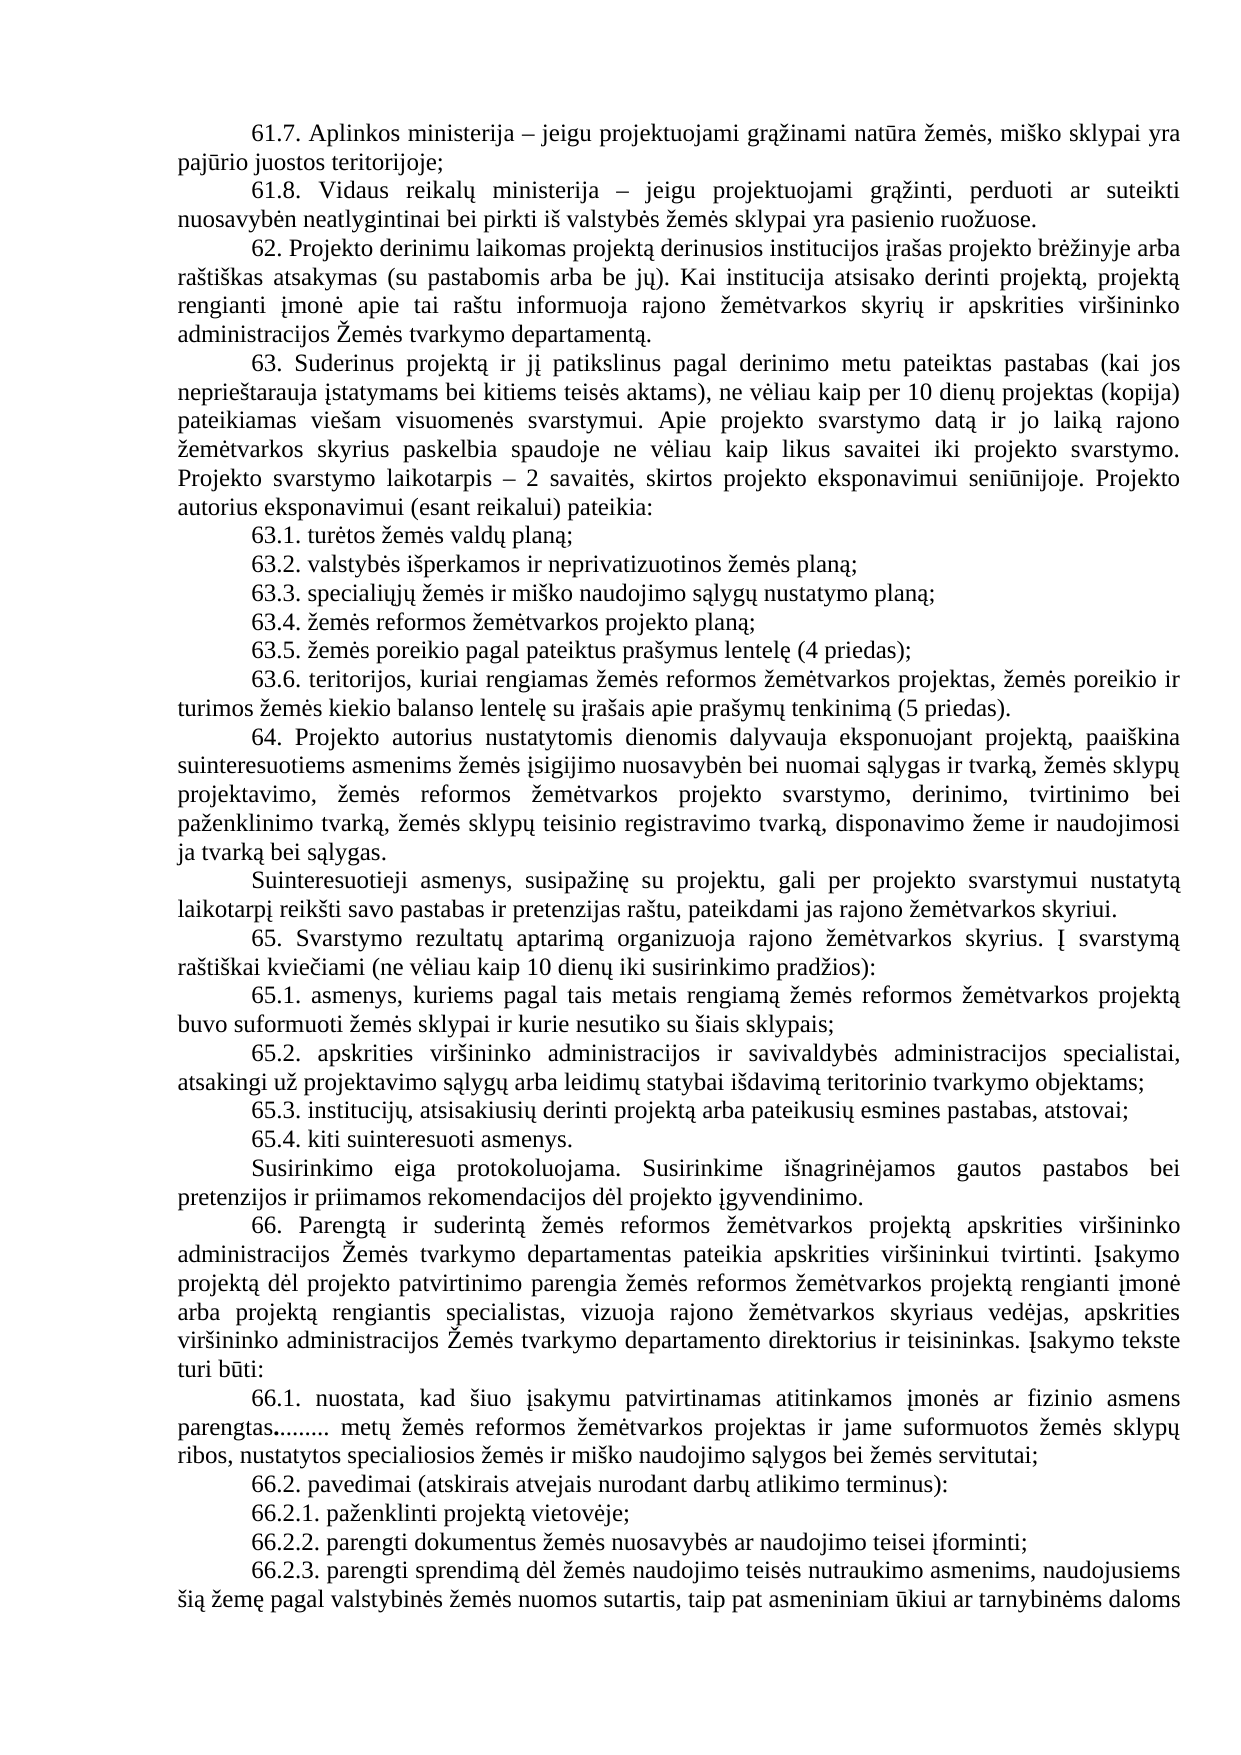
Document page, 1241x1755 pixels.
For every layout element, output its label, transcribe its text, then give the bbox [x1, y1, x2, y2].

text 63. Suderinus projektą ir jį patikslinus pagal derinimo metu pateiktas pastabas (kai jos neprieštarauja įstatymams bei kitiems teisės aktams), ne vėliau kaip per 10 dienų projektas (kopija) pateikiamas viešam visuomenės svarstymui. Apie projekto svarstymo datą ir jo laiką rajono žemėtvarkos skyrius paskelbia spaudoje ne vėliau kaip likus savaitei iki projekto svarstymo. Projekto svarstymo laikotarpis – 2 savaitės, skirtos projekto eksponavimui seniūnijoje. Projekto autorius eksponavimui (esant reikalui) pateikia: [177, 348, 1181, 521]
text Susirinkimo eiga protokoluojama. Susirinkime išnagrinėjamos gautos pastabos bei pretenzijos ir priimamos rekomendacijos dėl projekto įgyvendinimo. [177, 1153, 1181, 1211]
text 66.2. pavedimai (atskirais atvejais nurodant darbų atlikimo terminus): [177, 1469, 1181, 1498]
text 63.5. žemės poreikio pagal pateiktus prašymus lentelę (4 priedas); [177, 636, 1181, 664]
text 63.3. specialiųjų žemės ir miško naudojimo sąlygų nustatymo planą; [177, 578, 1181, 607]
text 64. Projekto autorius nustatytomis dienomis dalyvauja eksponuojant projektą, paaiškina suinteresuotiems asmenims žemės įsigijimo nuosavybėn bei nuomai sąlygas ir tvarką, žemės sklypų projektavimo, žemės reformos žemėtvarkos projekto svarstymo, derinimo, tvirtinimo bei paženklinimo tvarką, žemės sklypų teisinio registravimo tvarką, disponavimo žeme ir naudojimosi ja tvarką bei sąlygas. [177, 722, 1181, 866]
text 66.2.3. parengti sprendimą dėl žemės naudojimo teisės nutraukimo asmenims, naudojusiems šią žemę pagal valstybinės žemės nuomos sutartis, taip pat asmeniniam ūkiui ar tarnybinėms daloms [177, 1556, 1181, 1613]
text 63.6. teritorijos, kuriai rengiamas žemės reformos žemėtvarkos projektas, žemės poreikio ir turimos žemės kiekio balanso lentelę su įrašais apie prašymų tenkinimą (5 priedas). [177, 664, 1181, 722]
text Suinteresuotieji asmenys, susipažinę su projektu, gali per projekto svarstymui nustatytą laikotarpį reikšti savo pastabas ir pretenzijas raštu, pateikdami jas rajono žemėtvarkos skyriui. [177, 866, 1181, 923]
text 63.4. žemės reformos žemėtvarkos projekto planą; [177, 607, 1181, 636]
text 66.2.1. paženklinti projektą vietovėje; [177, 1498, 1181, 1527]
text 65.4. kiti suinteresuoti asmenys. [177, 1124, 1181, 1153]
text 61.8. Vidaus reikalų ministerija – jeigu projektuojami grąžinti, perduoti ar suteikti nuosavybėn neatlygintinai bei pirkti iš valstybės žemės sklypai yra pasienio ruožuose. [177, 176, 1181, 233]
text 66.1. nuostata, kad šiuo įsakymu patvirtinamas atitinkamos įmonės ar fizinio asmens parengtas......... metų žemės reformos žemėtvarkos projektas ir jame suformuotos žemės sklypų ribos, nustatytos specialiosios žemės ir miško naudojimo sąlygos bei žemės servitutai; [177, 1383, 1181, 1469]
text 65. Svarstymo rezultatų aptarimą organizuoja rajono žemėtvarkos skyrius. Į svarstymą raštiškai kviečiami (ne vėliau kaip 10 dienų iki susirinkimo pradžios): [177, 923, 1181, 981]
text 66. Parengtą ir suderintą žemės reformos žemėtvarkos projektą apskrities viršininko administracijos Žemės tvarkymo departamentas pateikia apskrities viršininkui tvirtinti. Įsakymo projektą dėl projekto patvirtinimo parengia žemės reformos žemėtvarkos projektą rengianti įmonė arba projektą rengiantis specialistas, vizuoja rajono žemėtvarkos skyriaus vedėjas, apskrities viršininko administracijos Žemės tvarkymo departamento direktorius ir teisininkas. Įsakymo tekste turi būti: [177, 1211, 1181, 1383]
text 61.7. Aplinkos ministerija – jeigu projektuojami grąžinami natūra žemės, miško sklypai yra pajūrio juostos teritorijoje; [177, 118, 1181, 176]
text 66.2.2. parengti dokumentus žemės nuosavybės ar naudojimo teisei įforminti; [177, 1527, 1181, 1556]
text 63.1. turėtos žemės valdų planą; [177, 521, 1181, 549]
text 65.3. institucijų, atsisakiusių derinti projektą arba pateikusių esmines pastabas, atstovai; [177, 1096, 1181, 1124]
text 65.1. asmenys, kuriems pagal tais metais rengiamą žemės reformos žemėtvarkos projektą buvo suformuoti žemės sklypai ir kurie nesutiko su šiais sklypais; [177, 981, 1181, 1038]
text 62. Projekto derinimu laikomas projektą derinusios institucijos įrašas projekto brėžinyje arba raštiškas atsakymas (su pastabomis arba be jų). Kai institucija atsisako derinti projektą, projektą rengianti įmonė apie tai raštu informuoja rajono žemėtvarkos skyrių ir apskrities viršininko administracijos Žemės tvarkymo departamentą. [177, 233, 1181, 348]
text 65.2. apskrities viršininko administracijos ir savivaldybės administracijos specialistai, atsakingi už projektavimo sąlygų arba leidimų statybai išdavimą teritorinio tvarkymo objektams; [177, 1038, 1181, 1096]
text 63.2. valstybės išperkamos ir neprivatizuotinos žemės planą; [177, 549, 1181, 578]
